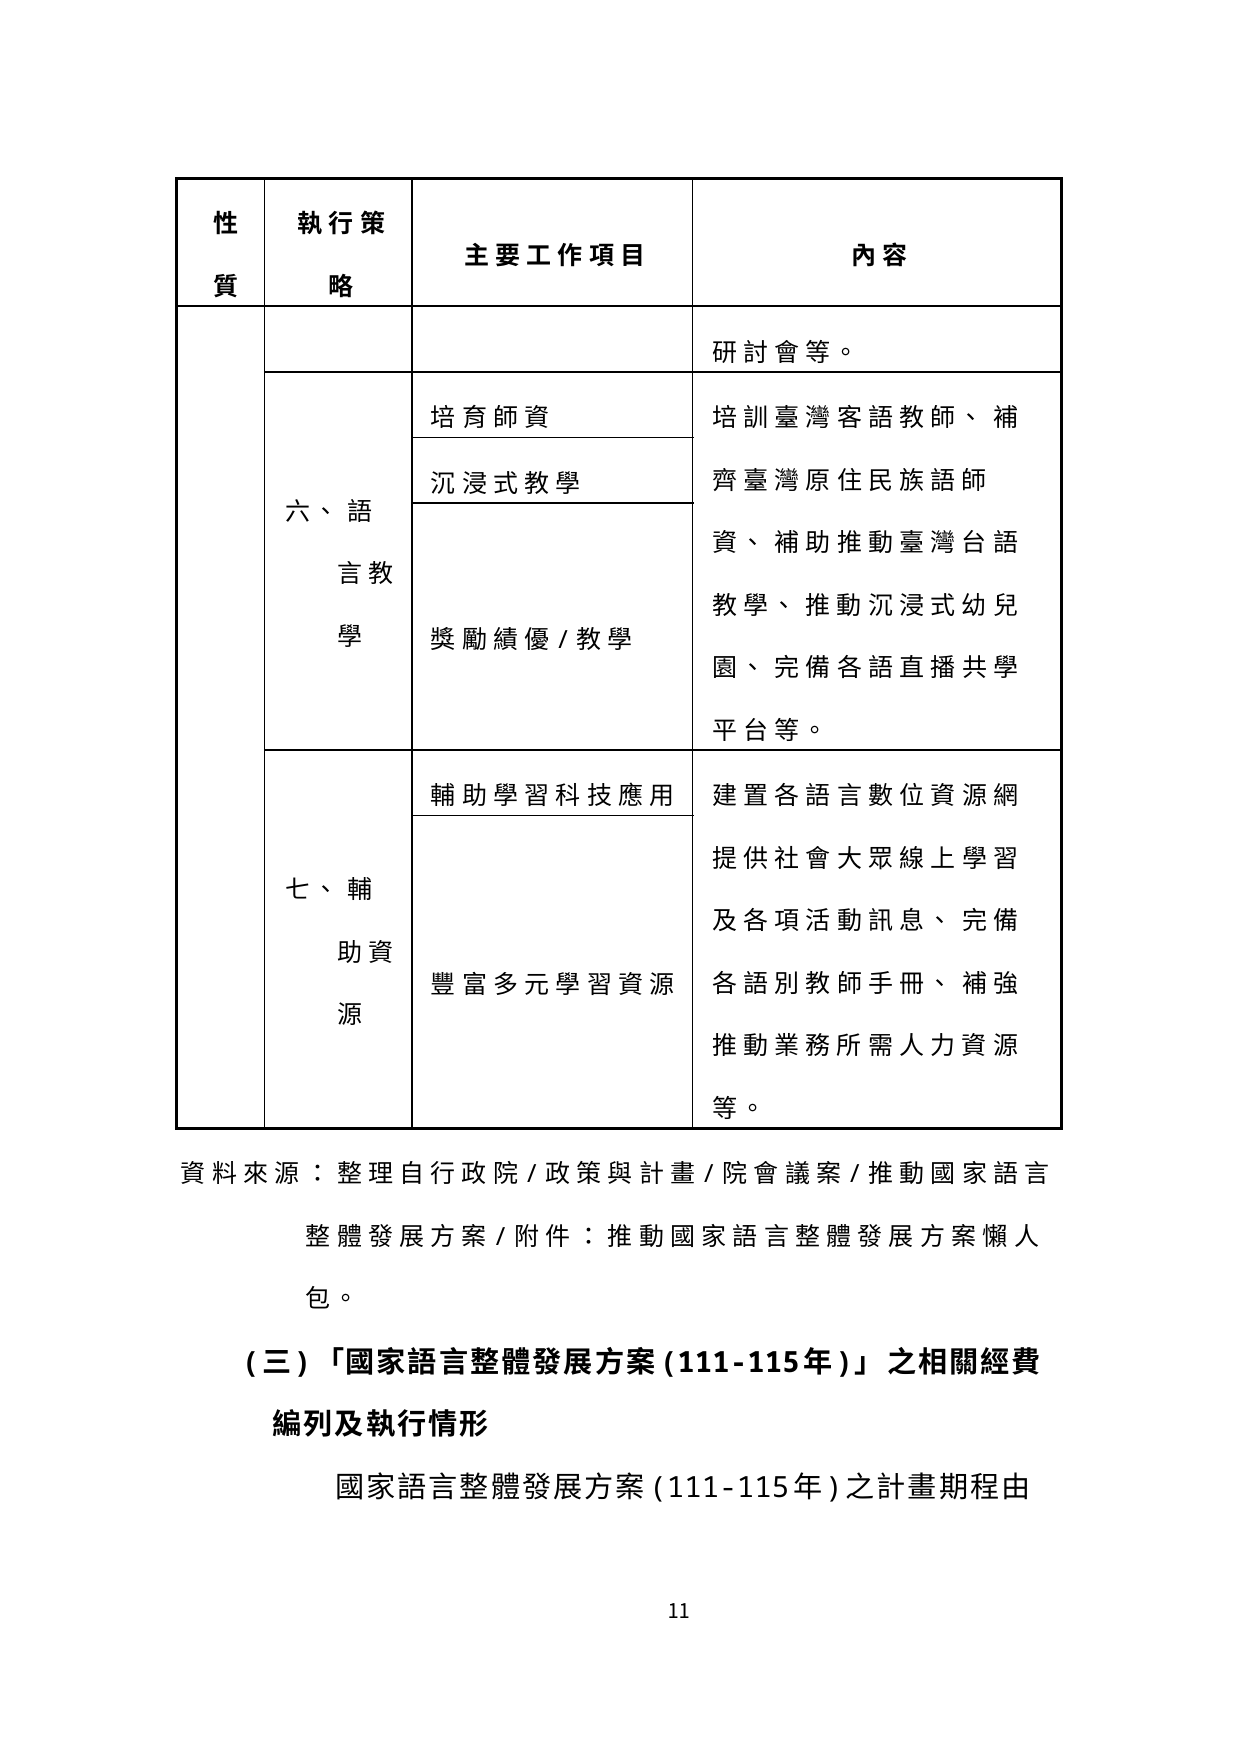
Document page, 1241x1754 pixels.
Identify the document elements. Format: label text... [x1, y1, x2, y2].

text (三)「國家語言整體發展方案(111-115年)」之相關經費編列及執行情形 [236, 1318, 1063, 1443]
text 國家語言整體發展方案(111-115年)之計畫期程由 [266, 1443, 1063, 1505]
table_cell 沉浸式教學 [413, 438, 692, 502]
table_cell [413, 307, 692, 371]
table_header 性質 [178, 180, 264, 305]
table_cell 六、語言教學 [265, 373, 411, 749]
table_cell 輔助學習科技應用 [413, 751, 692, 815]
table_header 執行策略 [265, 180, 411, 305]
table_cell 培訓臺灣客語教師、補齊臺灣原住民族語師資、補助推動臺灣台語教學、推動沉浸式幼兒園、完備各語直播共學平台等。 [693, 373, 1060, 749]
table_cell 培育師資 [413, 373, 692, 437]
table_cell 七、輔助資源 [265, 751, 411, 1127]
table_cell 研討會等。 [693, 307, 1060, 371]
table_cell 獎勵績優/教學 [413, 504, 692, 749]
table_cell [265, 307, 411, 371]
table_cell 豐富多元學習資源 [413, 816, 692, 1127]
table_cell 建置各語言數位資源網提供社會大眾線上學習及各項活動訊息、完備各語別教師手冊、補強推動業務所需人力資源等。 [693, 751, 1060, 1127]
text 資料來源：整理自行政院/政策與計畫/院會議案/推動國家語言整體發展方案/附件：推動國家語言整體發展方案懶人包。 [177, 1130, 1063, 1318]
table_header 主要工作項目 [413, 180, 692, 305]
table_header 內容 [693, 180, 1060, 305]
table_cell [178, 307, 264, 1127]
